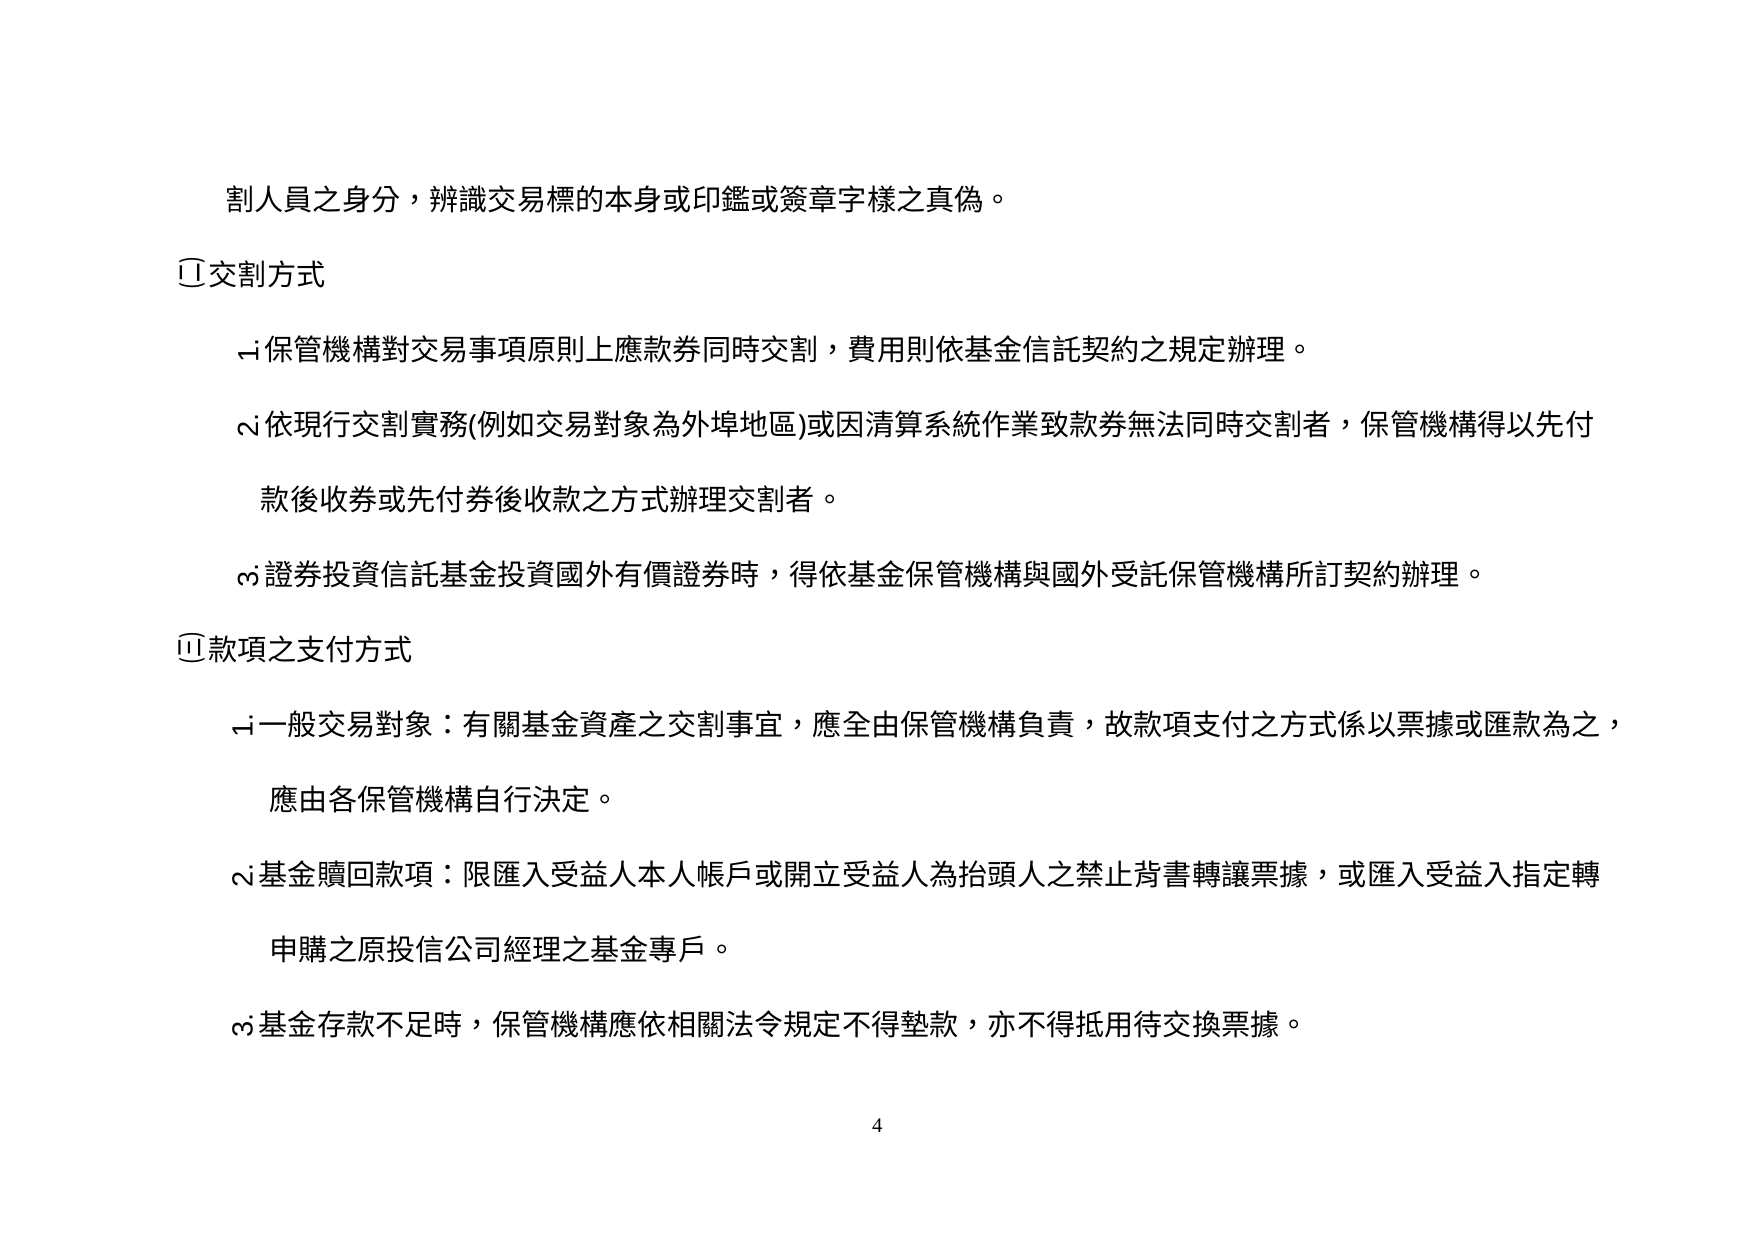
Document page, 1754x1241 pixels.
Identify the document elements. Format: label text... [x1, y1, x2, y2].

text 2.依現行交割實務(例如交易對象為外埠地區)或因清算系統作業致款券無法同時交割者，保管機構得以先付款後收券或先付券後收款之方式辦理交割者。 [231, 385, 1618, 535]
text 2.基金贖回款項：限匯入受益人本人帳戶或開立受益人為抬頭人之禁止背書轉讓票據，或匯入受益入指定轉申購之原投信公司經理之基金專戶。 [226, 835, 1618, 985]
text (三)款項之支付方式 [136, 610, 1618, 685]
text 割人員之身分，辨識交易標的本身或印鑑或簽章字樣之真偽。 [225, 160, 1618, 235]
text 1.一般交易對象：有關基金資產之交割事宜，應全由保管機構負責，故款項支付之方式係以票據或匯款為之，應由各保管機構自行決定。 [226, 685, 1618, 835]
text 3.基金存款不足時，保管機構應依相關法令規定不得墊款，亦不得抵用待交換票據。 [226, 985, 1618, 1060]
text 3.證券投資信託基金投資國外有價證券時，得依基金保管機構與國外受託保管機構所訂契約辦理。 [231, 535, 1618, 610]
text 1.保管機構對交易事項原則上應款券同時交割，費用則依基金信託契約之規定辦理。 [173, 310, 1618, 385]
text (二)交割方式 [136, 235, 1618, 310]
